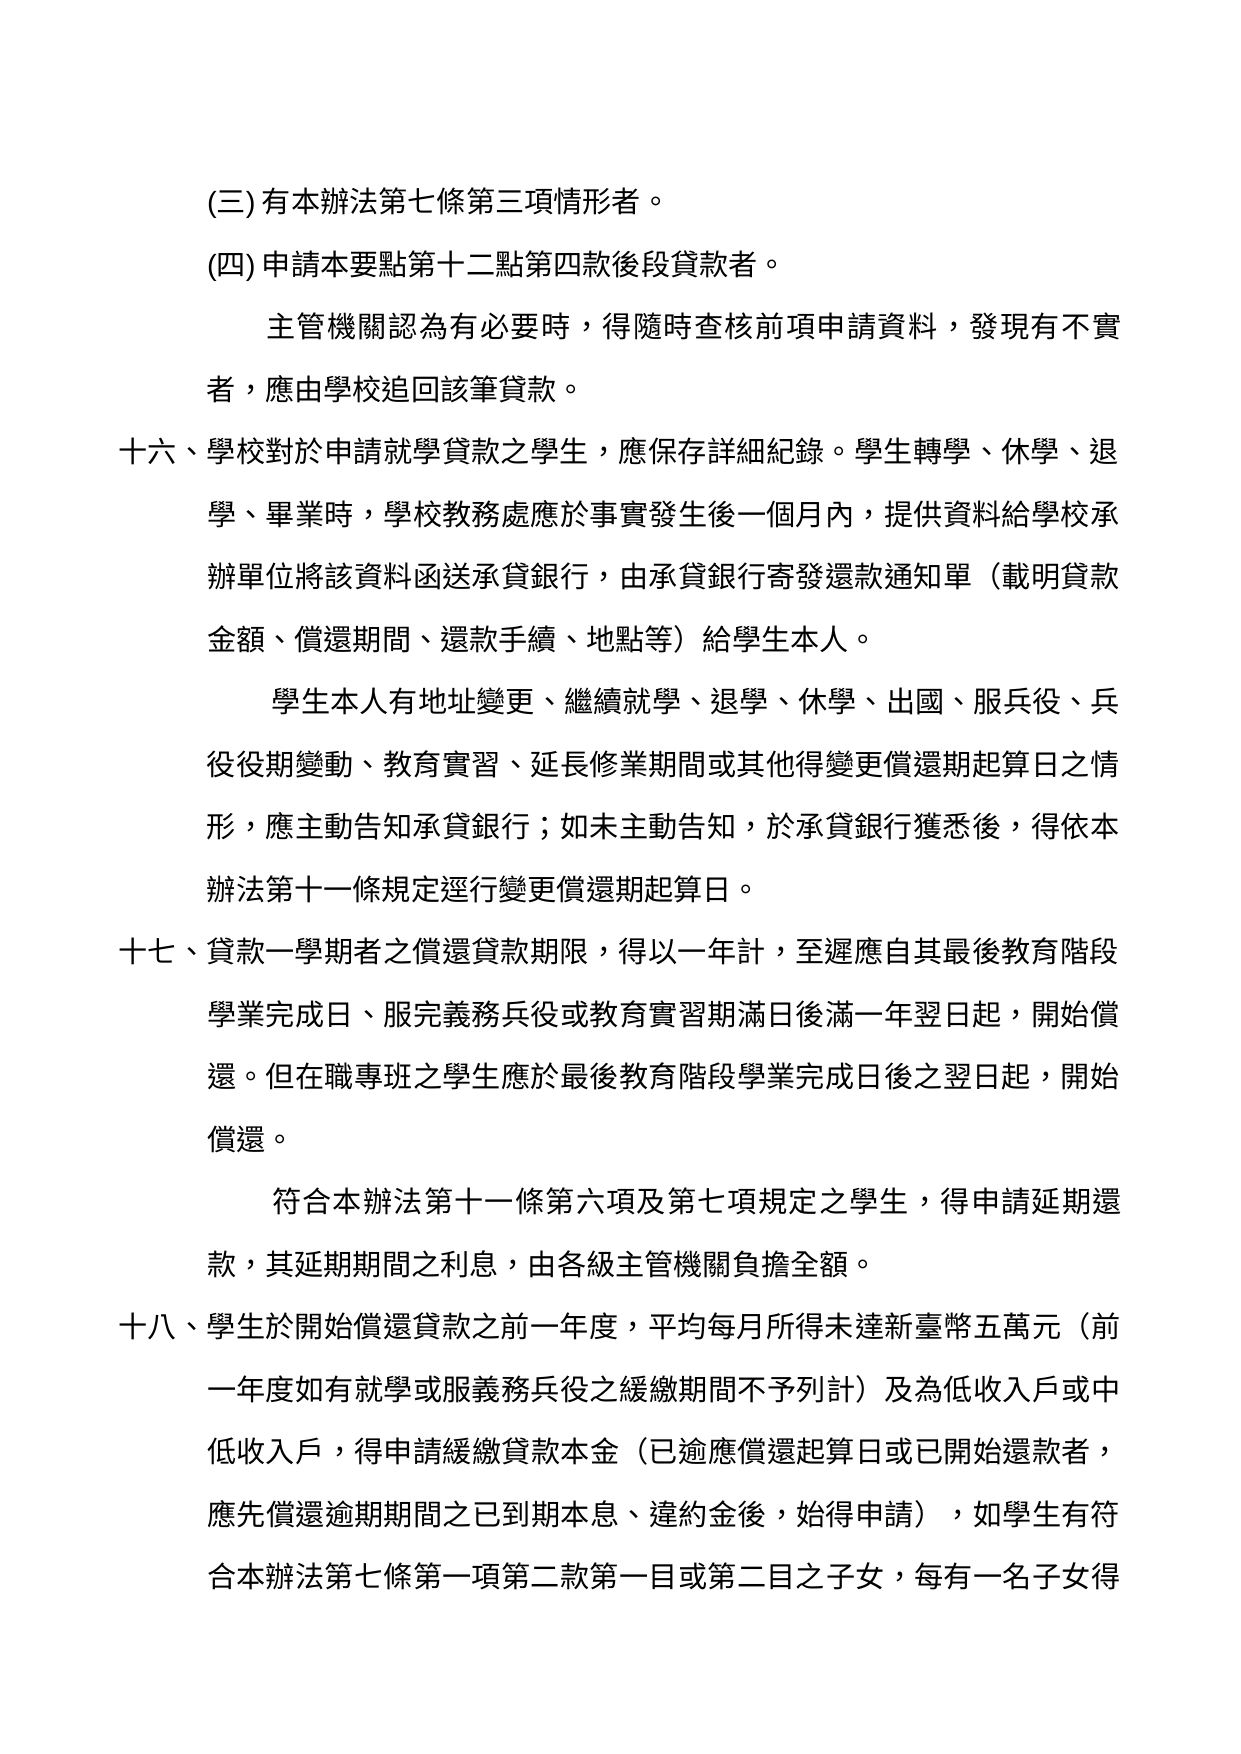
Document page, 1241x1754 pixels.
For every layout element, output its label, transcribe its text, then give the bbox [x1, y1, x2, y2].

text 符合本辦法第十一條第六項及第七項規定之學生，得申請延期還款，其延期期間之利息，由各級主管機關負擔全額。 [207, 1158, 1122, 1283]
list 申請本要點第十二點第四款後段貸款者。 [207, 221, 1122, 283]
list 有本辦法第七條第三項情形者。 [207, 158, 1122, 221]
text 十六、學校對於申請就學貸款之學生，應保存詳細紀錄。學生轉學、休學、退學、畢業時，學校教務處應於事實發生後一個月內，提供資料給學校承辦單位將該資料函送承貸銀行，由承貸銀行寄發還款通知單（載明貸款金額、償還期間、還款手續、地點等）給學生本人。 [118, 408, 1122, 658]
text 十七、貸款一學期者之償還貸款期限，得以一年計，至遲應自其最後教育階段學業完成日、服完義務兵役或教育實習期滿日後滿一年翌日起，開始償還。但在職專班之學生應於最後教育階段學業完成日後之翌日起，開始償還。 [118, 908, 1122, 1158]
text 十八、學生於開始償還貸款之前一年度，平均每月所得未達新臺幣五萬元（前一年度如有就學或服義務兵役之緩繳期間不予列計）及為低收入戶或中低收入戶，得申請緩繳貸款本金（已逾應償還起算日或已開始還款者，應先償還逾期期間之已到期本息、違約金後，始得申請），如學生有符合本辦法第七條第一項第二款第一目或第二目之子女，每有一名子女得 [118, 1283, 1122, 1596]
text 學生本人有地址變更、繼續就學、退學、休學、出國、服兵役、兵役役期變動、教育實習、延長修業期間或其他得變更償還期起算日之情形，應主動告知承貸銀行；如未主動告知，於承貸銀行獲悉後，得依本辦法第十一條規定逕行變更償還期起算日。 [207, 658, 1122, 908]
text 主管機關認為有必要時，得隨時查核前項申請資料，發現有不實者，應由學校追回該筆貸款。 [207, 283, 1122, 408]
